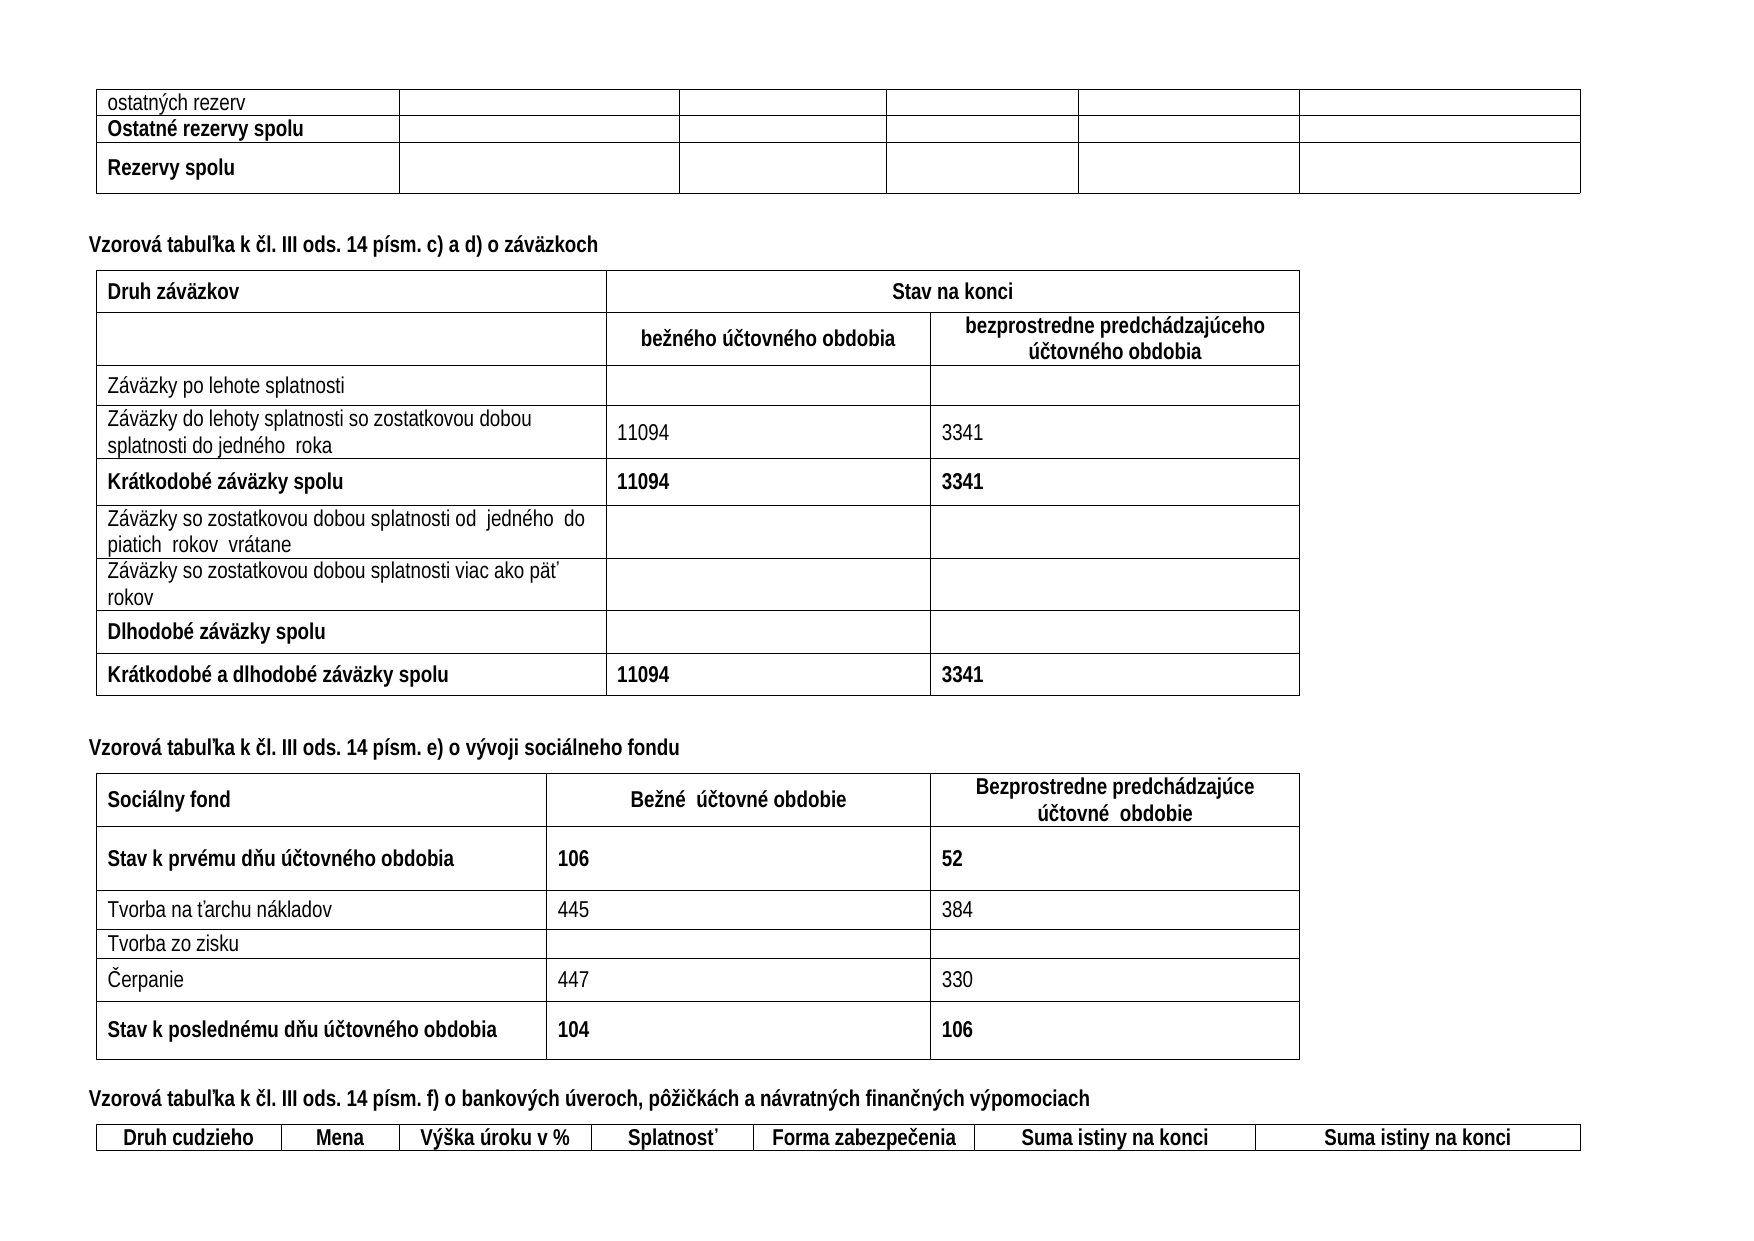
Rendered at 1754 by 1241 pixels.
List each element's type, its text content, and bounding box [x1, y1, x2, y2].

table_cell [1300, 116, 1580, 142]
table_cell 384 [931, 891, 1299, 929]
table_cell bezprostredne predchádzajúceho účtovného obdobia [931, 313, 1299, 364]
table_cell 3341 [931, 654, 1299, 695]
table_cell Krátkodobé záväzky spolu [97, 459, 606, 504]
table_cell [607, 559, 930, 610]
table_header Výška úroku v % [400, 1125, 591, 1150]
table_cell [400, 116, 679, 142]
table_cell Tvorba na ťarchu nákladov [97, 891, 546, 929]
text Vzorová tabuľka k čl. III ods. 14 písm. f) o bankových úveroch, pôžičkách a návratných finančných výpomociach [89, 1085, 1665, 1111]
table_cell 104 [547, 1002, 930, 1058]
table_cell 106 [547, 827, 930, 889]
table_cell [400, 90, 679, 115]
table_cell 11094 [607, 459, 930, 504]
table_cell Záväzky po lehote splatnosti [97, 366, 606, 405]
table_header Bežné účtovné obdobie [547, 774, 930, 826]
table_cell Ostatné rezervy spolu [97, 116, 399, 142]
table_cell 11094 [607, 406, 930, 458]
table_header Druh cudzieho [97, 1125, 281, 1150]
table_cell [1079, 90, 1299, 115]
table_cell [547, 930, 930, 958]
table_cell [680, 116, 886, 142]
table_cell [97, 313, 606, 364]
table_cell Rezervy spolu [97, 143, 399, 192]
table_cell 330 [931, 959, 1299, 1001]
table_cell 106 [931, 1002, 1299, 1058]
table_cell Dlhodobé záväzky spolu [97, 611, 606, 653]
table_cell [607, 366, 930, 405]
table_header Forma zabezpečenia [754, 1125, 974, 1150]
table_header Bezprostredne predchádzajúce účtovné obdobie [931, 774, 1299, 826]
text Vzorová tabuľka k čl. III ods. 14 písm. e) o vývoji sociálneho fondu [89, 734, 1665, 761]
table_cell [931, 611, 1299, 653]
table_cell [680, 143, 886, 192]
table_cell [1079, 143, 1299, 192]
table_cell Stav k prvému dňu účtovného obdobia [97, 827, 546, 889]
table_header Sociálny fond [97, 774, 546, 826]
table_cell [607, 506, 930, 557]
table_cell Záväzky so zostatkovou dobou splatnosti viac ako päť rokov [97, 559, 606, 610]
table_cell Záväzky do lehoty splatnosti so zostatkovou dobou splatnosti do jedného roka [97, 406, 606, 458]
table_cell 3341 [931, 459, 1299, 504]
table_cell [931, 559, 1299, 610]
table_cell ostatných rezerv [97, 90, 399, 115]
table_cell [931, 366, 1299, 405]
table_cell Záväzky so zostatkovou dobou splatnosti od jedného do piatich rokov vrátane [97, 506, 606, 557]
table_cell 447 [547, 959, 930, 1001]
table_cell Stav k poslednému dňu účtovného obdobia [97, 1002, 546, 1058]
table_cell 11094 [607, 654, 930, 695]
text Vzorová tabuľka k čl. III ods. 14 písm. c) a d) o záväzkoch [89, 231, 1665, 258]
table_cell [1079, 116, 1299, 142]
table_header Splatnosť [592, 1125, 753, 1150]
table_header Suma istiny na konci [1256, 1125, 1580, 1150]
table_cell [607, 611, 930, 653]
table_cell [887, 90, 1078, 115]
table_cell [680, 90, 886, 115]
table_cell 3341 [931, 406, 1299, 458]
table_header Suma istiny na konci [975, 1125, 1255, 1150]
table_cell [887, 116, 1078, 142]
table_header Druh záväzkov [97, 271, 606, 312]
table_cell 52 [931, 827, 1299, 889]
table_header Stav na konci [607, 271, 1299, 312]
table_cell [400, 143, 679, 192]
table_cell [1300, 143, 1580, 192]
table_header Mena [282, 1125, 399, 1150]
table_cell [887, 143, 1078, 192]
table_cell [931, 506, 1299, 557]
table_cell bežného účtovného obdobia [607, 313, 930, 364]
table_cell 445 [547, 891, 930, 929]
table_cell [931, 930, 1299, 958]
table_cell Čerpanie [97, 959, 546, 1001]
table_cell Tvorba zo zisku [97, 930, 546, 958]
table_cell [1300, 90, 1580, 115]
table_cell Krátkodobé a dlhodobé záväzky spolu [97, 654, 606, 695]
